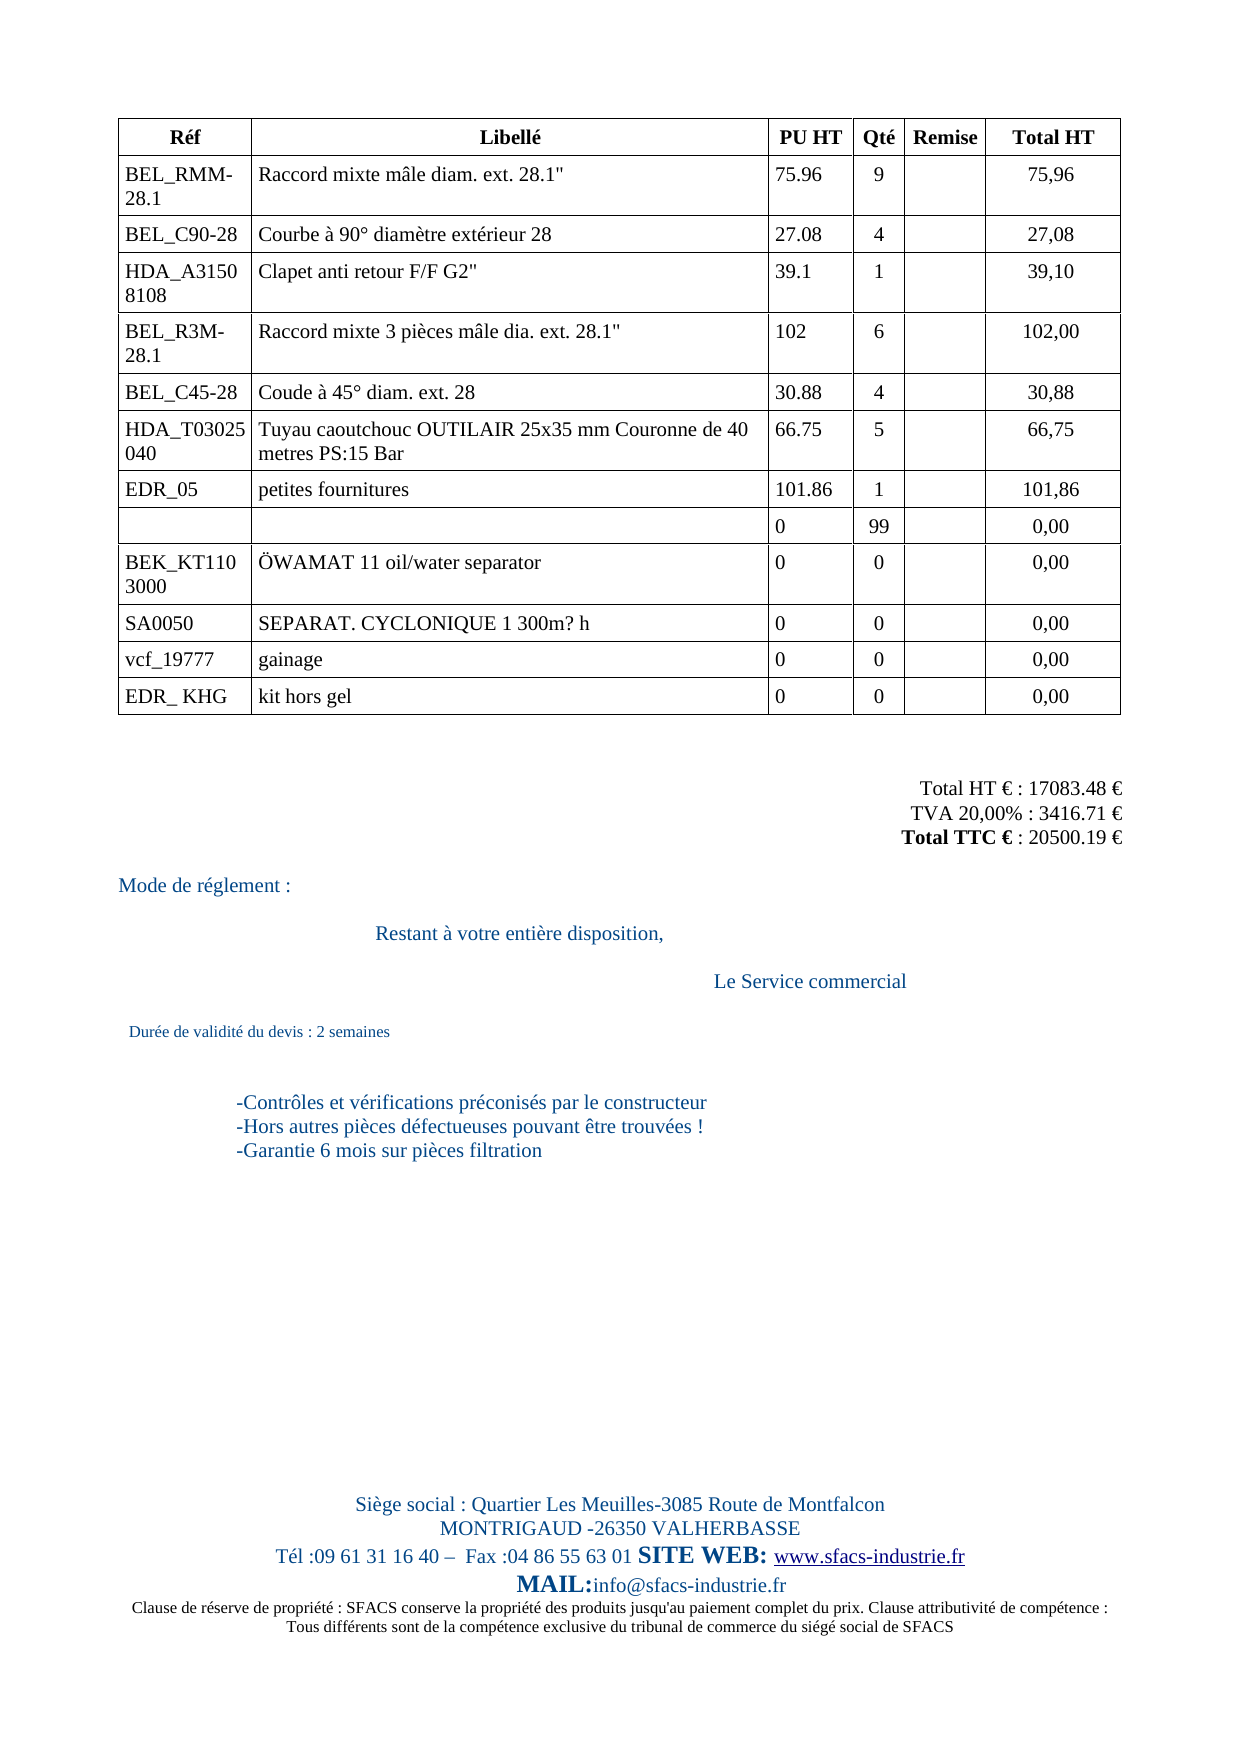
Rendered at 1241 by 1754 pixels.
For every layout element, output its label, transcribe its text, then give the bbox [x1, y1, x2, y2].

table_cell 99 [854, 508, 904, 543]
table_cell 0 [854, 545, 904, 604]
table_header Qté [854, 119, 904, 155]
table_cell [905, 605, 985, 641]
table_cell 5 [854, 411, 904, 470]
table_cell 0 [769, 545, 852, 604]
table_cell [905, 508, 985, 543]
table_cell Courbe à 90° diamètre extérieur 28 [252, 216, 768, 252]
table_cell [905, 374, 985, 410]
text -Contrôles et vérifications préconisés par le constructeur [118, 1090, 1122, 1114]
table_cell [119, 508, 251, 543]
table_cell vcf_19777 [119, 642, 251, 677]
table_cell SEPARAT. CYCLONIQUE 1 300m? h [252, 605, 768, 641]
table_cell BEL_C45-28 [119, 374, 251, 410]
text Total HT € : 17083.48 € [118, 772, 1122, 801]
table_cell BEL_RMM-28.1 [119, 156, 251, 215]
text TVA 20,00% : 3416.71 € [118, 801, 1122, 825]
text Durée de validité du devis : 2 semaines [118, 1018, 1122, 1042]
table_cell HDA_T03025040 [119, 411, 251, 470]
table_header Total HT [986, 119, 1120, 155]
table_cell 75.96 [769, 156, 852, 215]
text Total TTC € : 20500.19 € [118, 825, 1122, 849]
table_cell 0 [854, 678, 904, 714]
table_cell [905, 545, 985, 604]
table_cell 0 [769, 508, 852, 543]
table_cell 30.88 [769, 374, 852, 410]
table_cell Clapet anti retour F/F G2" [252, 253, 768, 312]
table_cell 4 [854, 216, 904, 252]
table_cell 66,75 [986, 411, 1120, 470]
table_cell Tuyau caoutchouc OUTILAIR 25x35 mm Couronne de 40 metres PS:15 Bar [252, 411, 768, 470]
table_cell 1 [854, 253, 904, 312]
table_cell ÖWAMAT 11 oil/water separator [252, 545, 768, 604]
table_cell 0,00 [986, 508, 1120, 543]
table_cell 101.86 [769, 471, 852, 507]
table_cell 39,10 [986, 253, 1120, 312]
text -Garantie 6 mois sur pièces filtration [118, 1138, 1122, 1162]
table_header PU HT [769, 119, 852, 155]
table_cell EDR_05 [119, 471, 251, 507]
table_cell 1 [854, 471, 904, 507]
text Le Service commercial [118, 969, 1122, 993]
table_cell petites fournitures [252, 471, 768, 507]
table_cell 0 [854, 605, 904, 641]
table_cell Coude à 45° diam. ext. 28 [252, 374, 768, 410]
table_cell 75,96 [986, 156, 1120, 215]
table_cell 39.1 [769, 253, 852, 312]
table_cell [905, 411, 985, 470]
table_cell BEK_KT1103000 [119, 545, 251, 604]
table_cell 0,00 [986, 605, 1120, 641]
table_cell [905, 471, 985, 507]
table_cell [905, 642, 985, 677]
table_cell SA0050 [119, 605, 251, 641]
table_cell BEL_C90-28 [119, 216, 251, 252]
table_cell 4 [854, 374, 904, 410]
table_cell Raccord mixte mâle diam. ext. 28.1" [252, 156, 768, 215]
table_header Libellé [252, 119, 768, 155]
table_cell Raccord mixte 3 pièces mâle dia. ext. 28.1" [252, 314, 768, 373]
table_cell EDR_ KHG [119, 678, 251, 714]
table_cell [905, 314, 985, 373]
table_cell 0 [769, 642, 852, 677]
table_cell BEL_R3M-28.1 [119, 314, 251, 373]
table_cell [252, 508, 768, 543]
table_cell kit hors gel [252, 678, 768, 714]
table_cell 0,00 [986, 678, 1120, 714]
table_cell 0,00 [986, 642, 1120, 677]
table_cell 0 [854, 642, 904, 677]
table_cell [905, 156, 985, 215]
table_cell [905, 253, 985, 312]
table_cell 27,08 [986, 216, 1120, 252]
table_cell gainage [252, 642, 768, 677]
table_cell 102,00 [986, 314, 1120, 373]
table_header Remise [905, 119, 985, 155]
table_cell [905, 678, 985, 714]
table_header Réf [119, 119, 251, 155]
table_cell 6 [854, 314, 904, 373]
table_cell 102 [769, 314, 852, 373]
text Restant à votre entière disposition, [118, 921, 1122, 945]
table_cell 0 [769, 605, 852, 641]
table_cell 66.75 [769, 411, 852, 470]
table_cell 0 [769, 678, 852, 714]
table_cell 27.08 [769, 216, 852, 252]
text Mode de réglement : [118, 873, 1122, 897]
text -Hors autres pièces défectueuses pouvant être trouvées ! [118, 1114, 1122, 1138]
table_cell 9 [854, 156, 904, 215]
table_cell [905, 216, 985, 252]
table_cell 0,00 [986, 545, 1120, 604]
table_cell HDA_A31508108 [119, 253, 251, 312]
table_cell 30,88 [986, 374, 1120, 410]
table_cell 101,86 [986, 471, 1120, 507]
